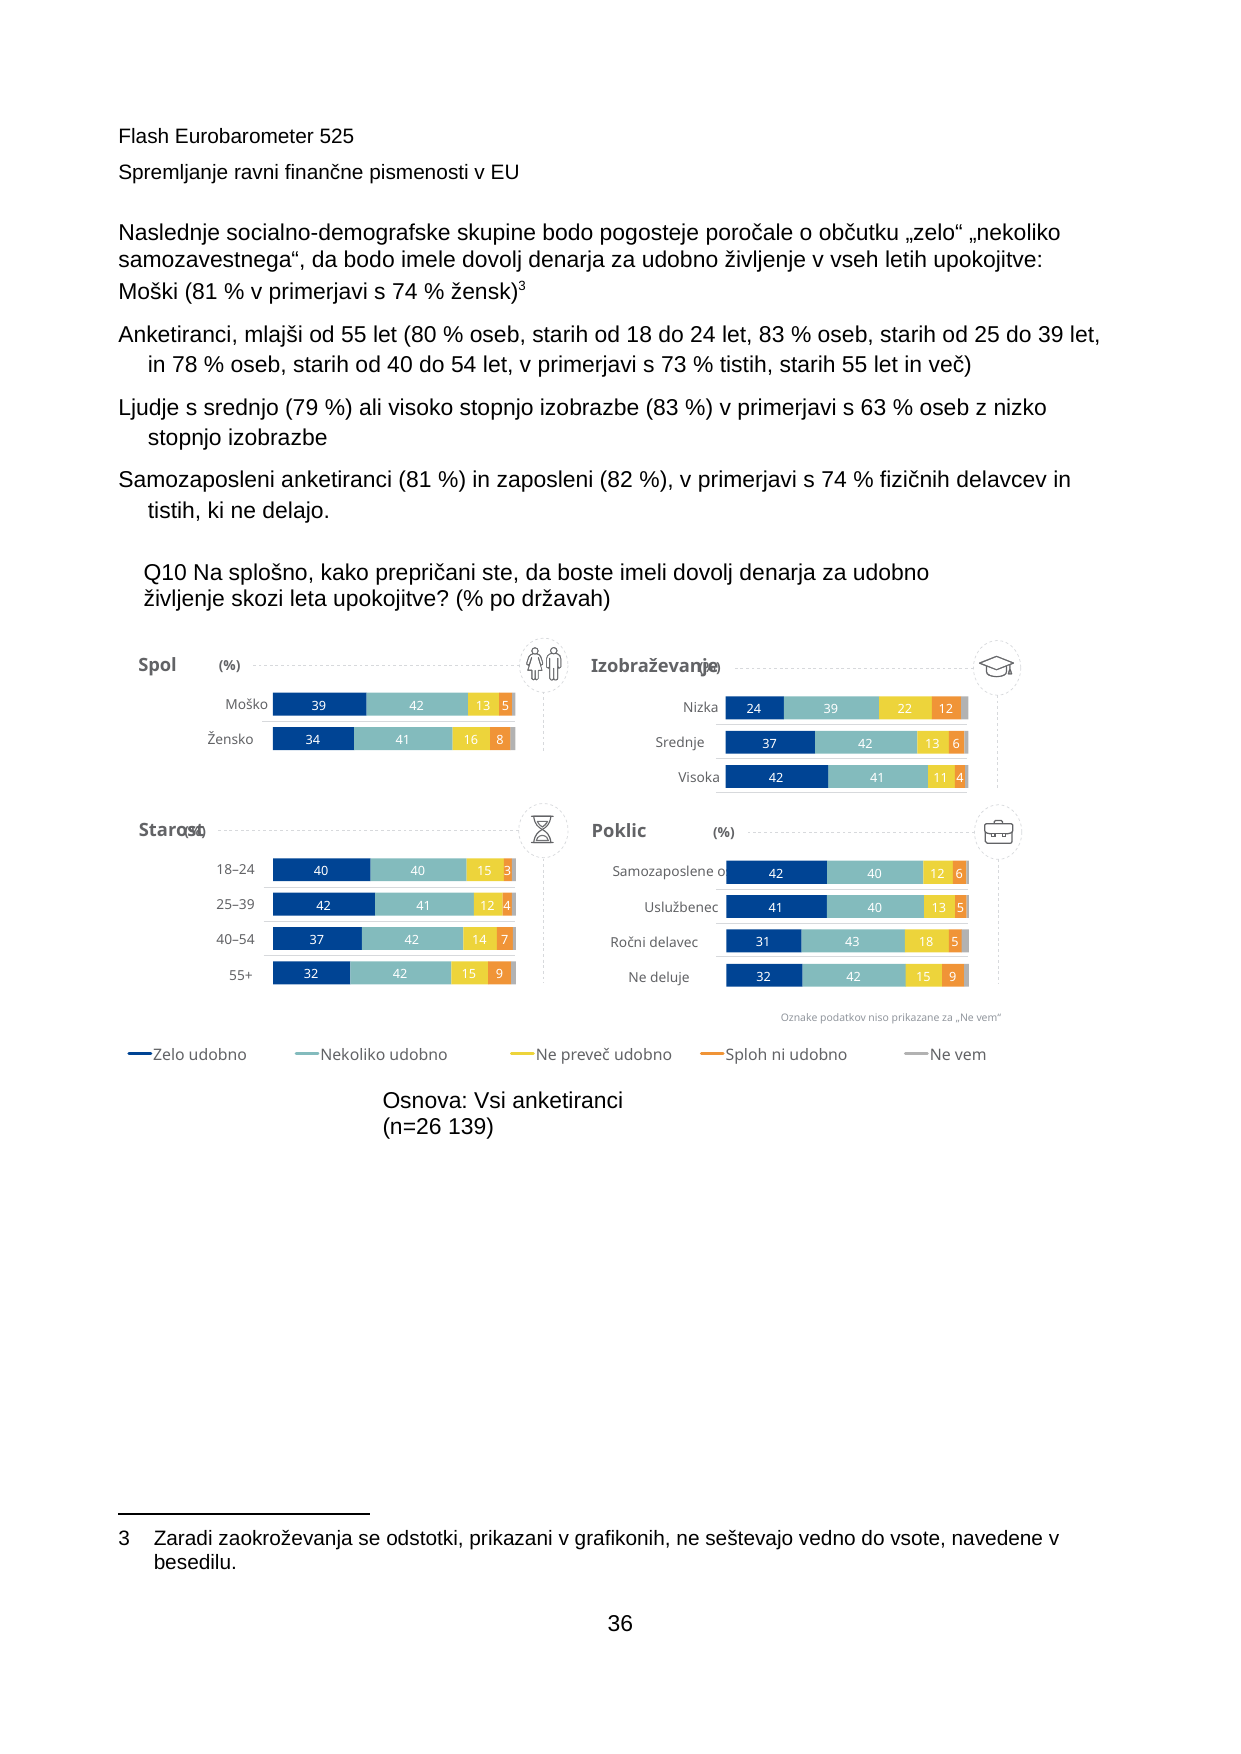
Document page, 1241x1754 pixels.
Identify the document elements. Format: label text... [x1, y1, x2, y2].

list Samozaposleni anketiranci (81 %) in zaposleni (82 %), v primerjavi s 74 % fizičnih delavcev in tistih, ki ne delajo. [118, 466, 1122, 523]
list Ljudje s srednjo (79 %) ali visoko stopnjo izobrazbe (83 %) v primerjavi s 63 % oseb z nizko stopnjo izobrazbe [118, 393, 1122, 450]
list Moški (81 % v primerjavi s 74 % žensk) [118, 278, 1122, 304]
text Naslednje socialno-demografske skupine bodo pogosteje poročale o občutku „zelo“ „nekoliko samozavestnega“, da bodo imele dovolj denarja za udobno življenje v vseh letih upokojitve: [118, 219, 1122, 272]
list Anketiranci, mlajši od 55 let (80 % oseb, starih od 18 do 24 let, 83 % oseb, starih od 25 do 39 let, in 78 % oseb, starih od 40 do 54 let, v primerjavi s 73 % tistih, starih 55 let in več) [118, 321, 1122, 377]
text Zaradi zaokroževanja se odstotki, prikazani v grafikonih, ne seštevajo vedno do vsote, navedene v besedilu. [118, 1526, 1122, 1574]
